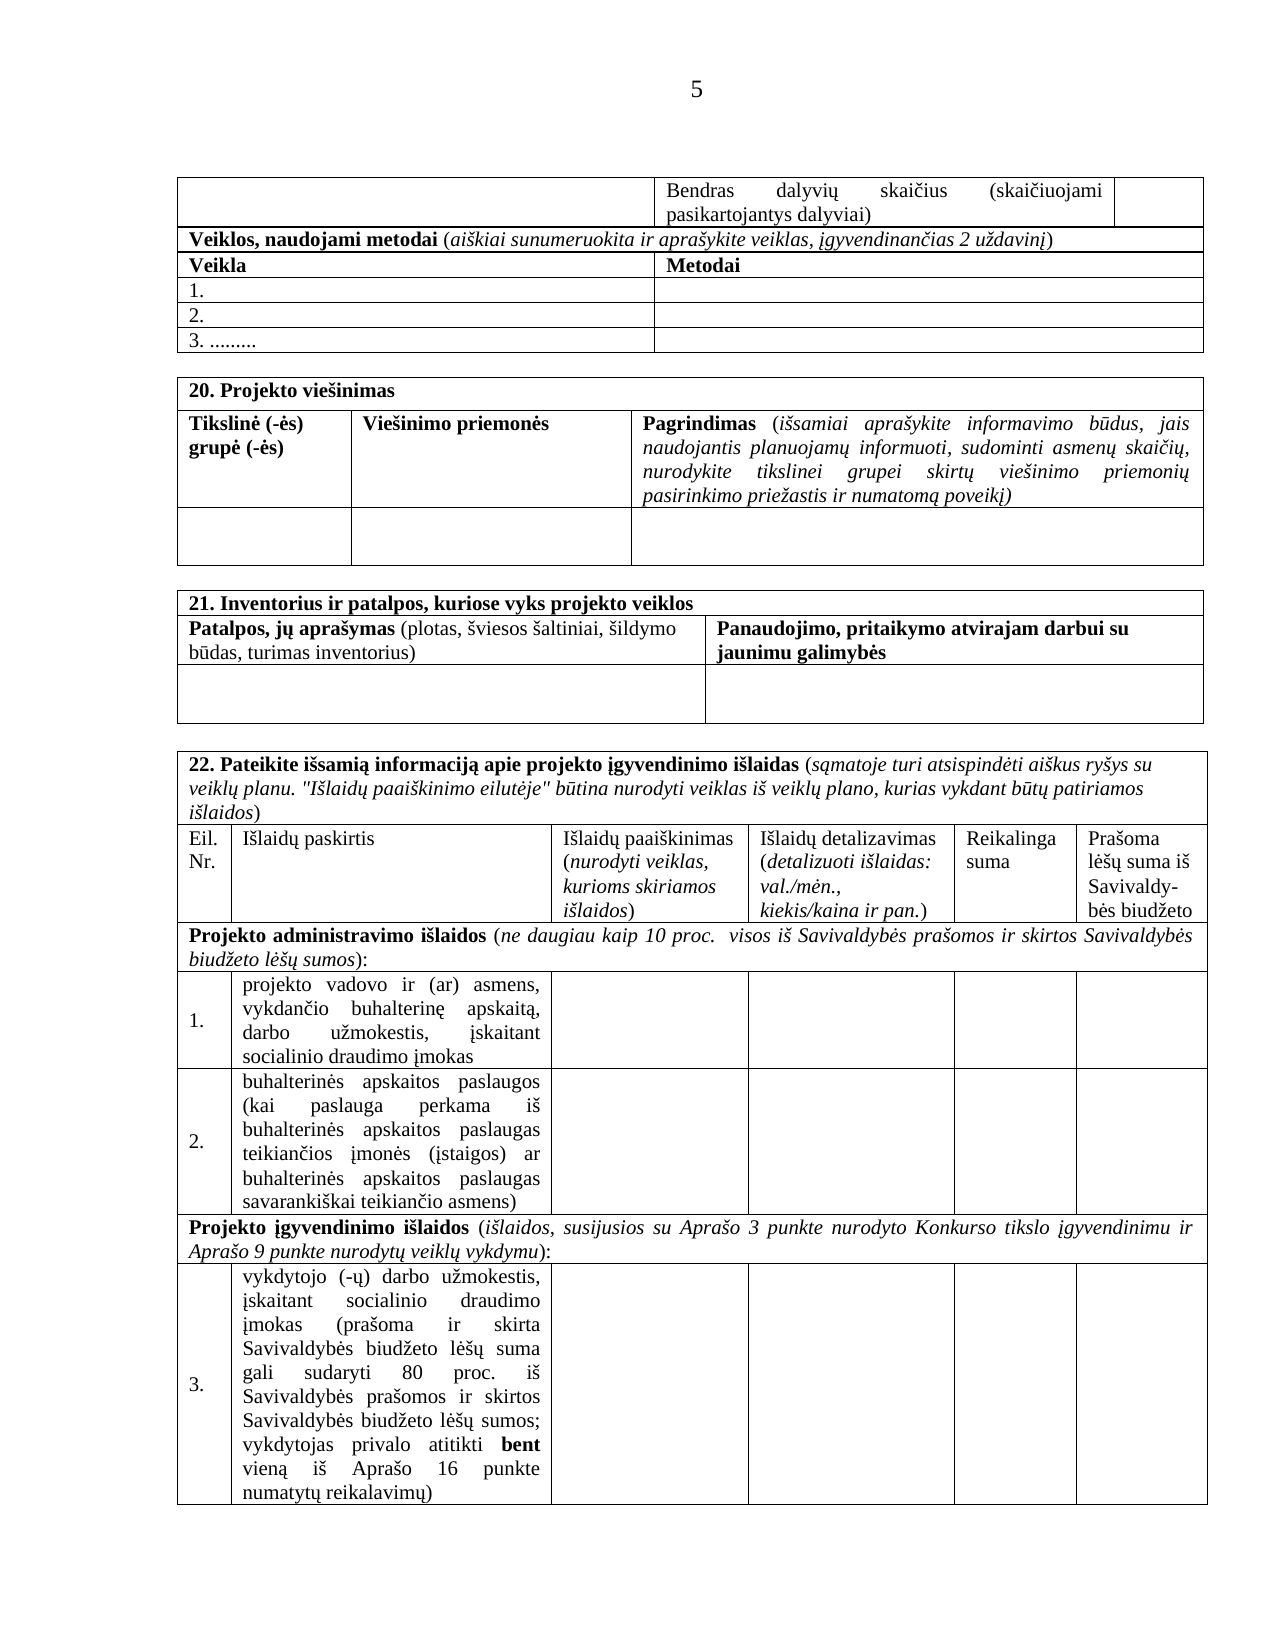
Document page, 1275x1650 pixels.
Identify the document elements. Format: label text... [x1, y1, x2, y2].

table_cell [178, 665, 705, 722]
table_cell [749, 1069, 954, 1213]
table_cell [749, 1264, 954, 1504]
table_cell [655, 328, 1203, 352]
table_cell vykdytojo (-ų) darbo užmokestis, įskaitant socialinio draudimo įmokas (prašoma ir skirta Savivaldybės biudžeto lėšų suma gali sudaryti 80 proc. iš Savivaldybės prašomos ir skirtos Savivaldybės biudžeto lėšų sumos; vykdytojas privalo atitikti bent vieną iš Aprašo 16 punkte numatytų reikalavimų) [232, 1264, 551, 1504]
table_cell 2. [178, 303, 654, 327]
table_cell [1077, 972, 1207, 1068]
table_cell [1077, 1264, 1207, 1504]
table_cell Išlaidų paaiškinimas (nurodyti veiklas, kurioms skiriamos išlaidos) [552, 825, 748, 922]
table_cell projekto vadovo ir (ar) asmens, vykdančio buhalterinę apskaitą, darbo užmokestis, įskaitant socialinio draudimo įmokas [232, 972, 551, 1068]
table_cell 3. ......... [178, 328, 654, 352]
table_header 20. Projekto viešinimas [178, 378, 1203, 410]
table_cell [552, 1069, 748, 1213]
table_cell [955, 1264, 1076, 1504]
table_cell [552, 972, 748, 1068]
table_cell [955, 1069, 1076, 1213]
table_cell 2. [178, 1069, 231, 1213]
table_cell Išlaidų paskirtis [232, 825, 551, 922]
table_cell 1. [178, 278, 654, 302]
table_cell Bendras dalyvių skaičius (skaičiuojami pasikartojantys dalyviai) [655, 178, 1114, 226]
table_cell Reikalinga suma [955, 825, 1076, 922]
table_cell Viešinimo priemonės [352, 411, 631, 507]
table_cell Veiklos, naudojami metodai (aiškiai sunumeruokita ir aprašykite veiklas, įgyvendinančias 2 uždavinį) [178, 228, 1203, 251]
table_cell [552, 1264, 748, 1504]
table_cell Eil. Nr. [178, 825, 231, 922]
table_cell [749, 972, 954, 1068]
table_cell [706, 665, 1203, 722]
table_cell buhalterinės apskaitos paslaugos (kai paslauga perkama iš buhalterinės apskaitos paslaugas teikiančios įmonės (įstaigos) ar buhalterinės apskaitos paslaugas savarankiškai teikiančio asmens) [232, 1069, 551, 1213]
table_cell Tikslinė (-ės) grupė (-ės) [178, 411, 351, 507]
table_cell [955, 972, 1076, 1068]
table_cell Metodai [655, 253, 1203, 277]
table_cell Patalpos, jų aprašymas (plotas, šviesos šaltiniai, šildymo būdas, turimas inventorius) [178, 616, 705, 664]
table_cell [655, 278, 1203, 302]
table_cell Projekto įgyvendinimo išlaidos (išlaidos, susijusios su Aprašo 3 punkte nurodyto Konkurso tikslo įgyvendinimu ir Aprašo 9 punkte nurodytų veiklų vykdymu): [178, 1215, 1207, 1263]
table_cell [178, 178, 654, 226]
table_header 22. Pateikite išsamią informaciją apie projekto įgyvendinimo išlaidas (sąmatoje turi atsispindėti aiškus ryšys su veiklų planu. "Išlaidų paaiškinimo eilutėje" būtina nurodyti veiklas iš veiklų plano, kurias vykdant būtų patiriamos išlaidos) [178, 752, 1207, 824]
table_cell [352, 508, 631, 564]
table_cell [178, 508, 351, 564]
table_cell Projekto administravimo išlaidos (ne daugiau kaip 10 proc. visos iš Savivaldybės prašomos ir skirtos Savivaldybės biudžeto lėšų sumos): [178, 923, 1207, 971]
table_cell Išlaidų detalizavimas (detalizuoti išlaidas: val./mėn., kiekis/kaina ir pan.) [749, 825, 954, 922]
table_cell Pagrindimas (išsamiai aprašykite informavimo būdus, jais naudojantis planuojamų informuoti, sudominti asmenų skaičių, nurodykite tikslinei grupei skirtų viešinimo priemonių pasirinkimo priežastis ir numatomą poveikį) [632, 411, 1203, 507]
table_cell 3. [178, 1264, 231, 1504]
table_cell Prašoma lėšų suma iš Savivaldy-bės biudžeto [1077, 825, 1207, 922]
table_cell Panaudojimo, pritaikymo atvirajam darbui su jaunimu galimybės [706, 616, 1203, 664]
table_cell [1115, 178, 1203, 226]
table_header 21. Inventorius ir patalpos, kuriose vyks projekto veiklos [178, 591, 1203, 615]
table_cell [632, 508, 1203, 564]
table_cell Veikla [178, 253, 654, 277]
table_cell 1. [178, 972, 231, 1068]
table_cell [655, 303, 1203, 327]
table_cell [1077, 1069, 1207, 1213]
